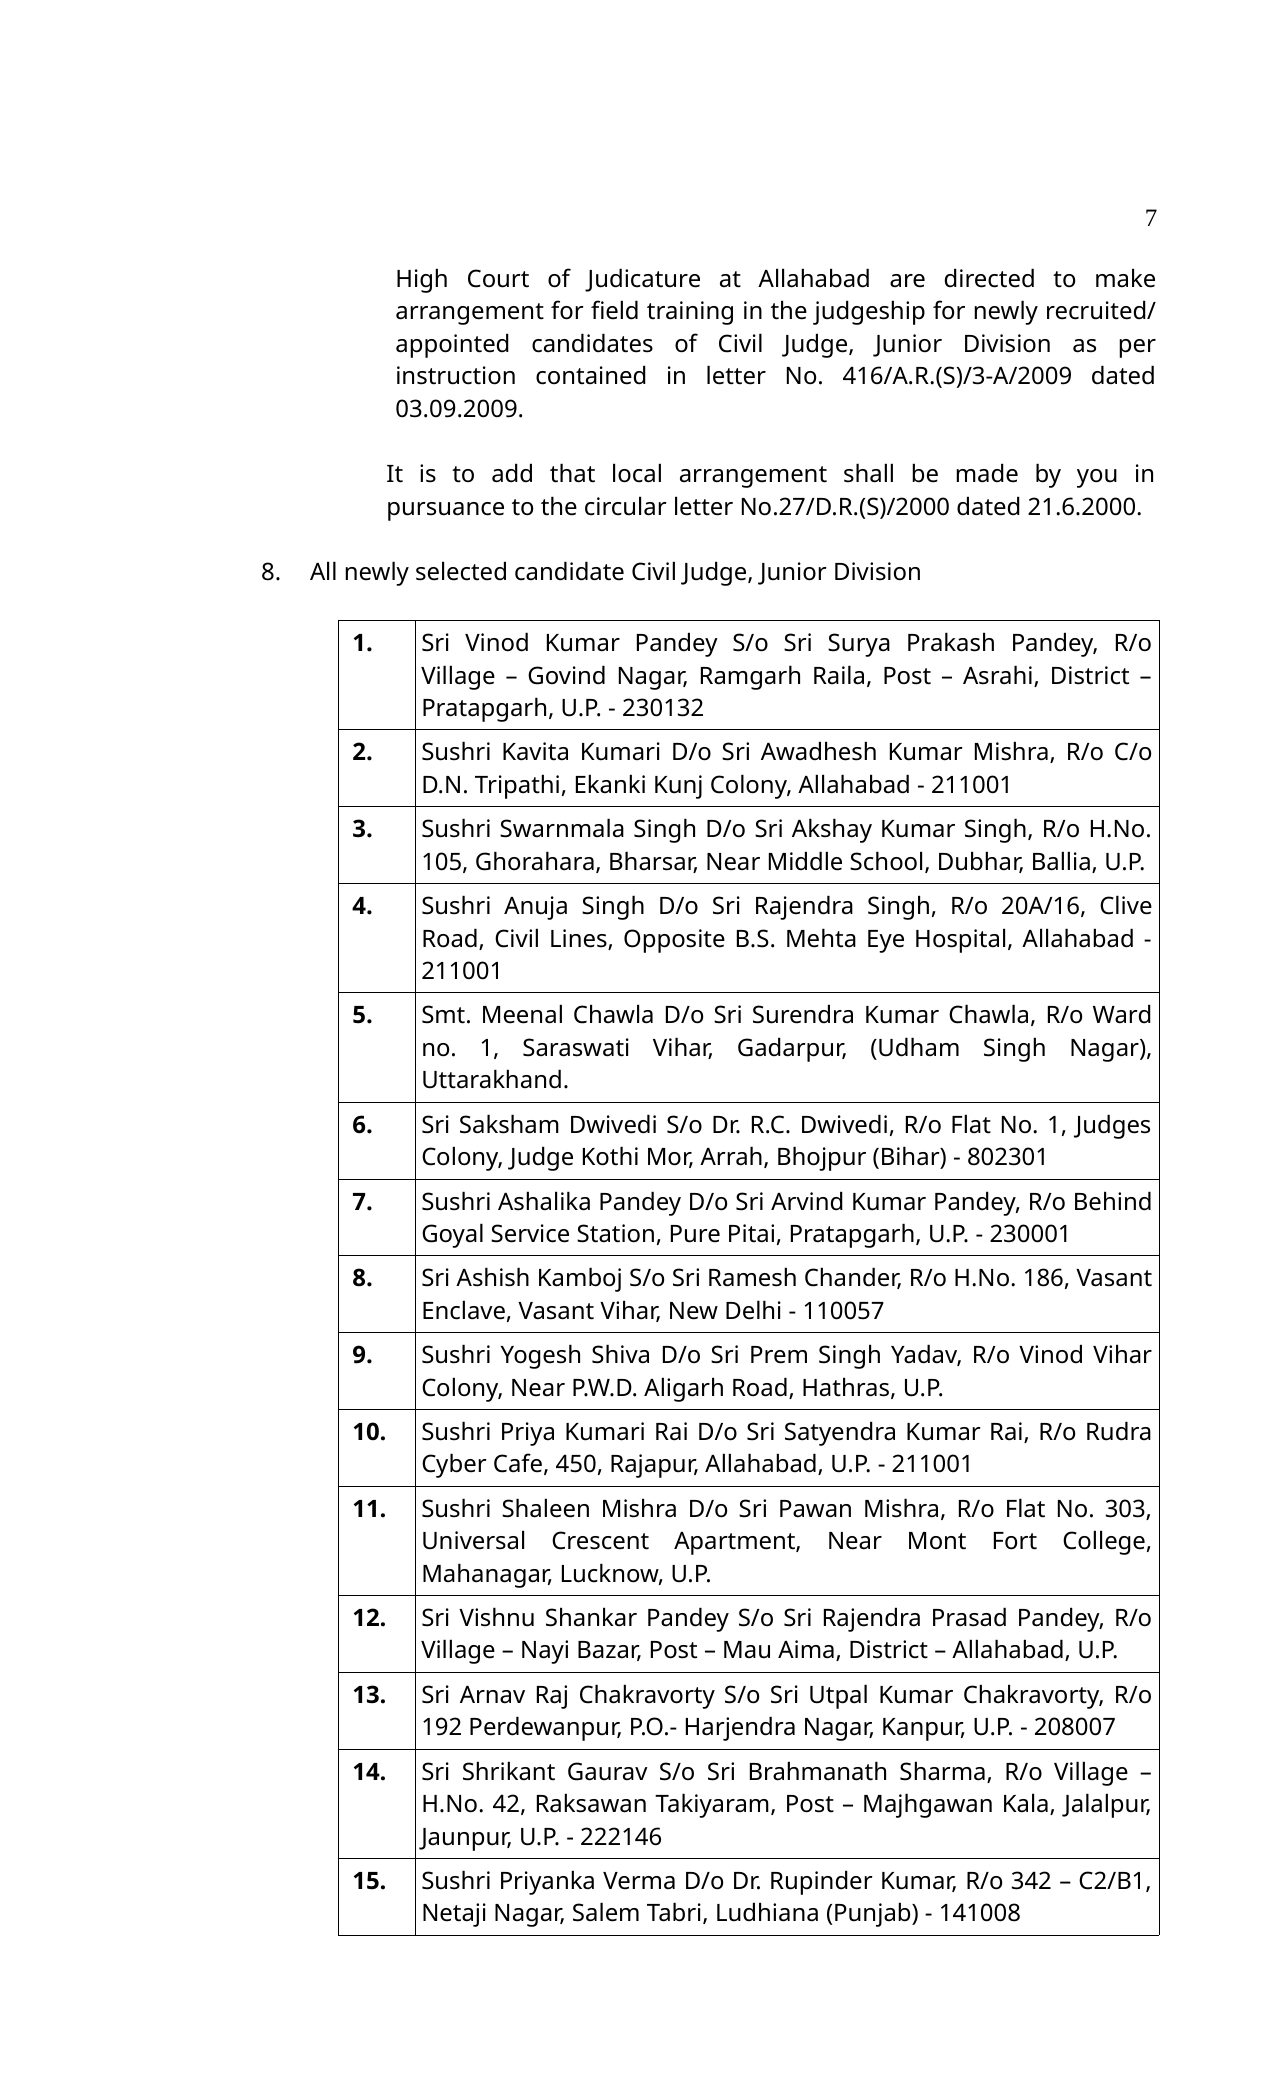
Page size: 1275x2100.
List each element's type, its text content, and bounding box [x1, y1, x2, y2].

table_cell [339, 730, 415, 806]
table_cell [339, 1750, 415, 1858]
table_cell [339, 884, 415, 992]
list High Court of Judicature at Allahabad are directed to make arrangement for field training in the judgeship for newly recruited/ appointed candidates of Civil Judge, Junior Division as per instruction contained in letter No. 416/A.R.(S)/3-A/2009 dated 03.09.2009. [395, 261, 1157, 424]
table_cell [339, 1180, 415, 1255]
table_cell Sri Shrikant Gaurav S/o Sri Brahmanath Sharma, R/o Village – H.No. 42, Raksawan Takiyaram, Post – Majhgawan Kala, Jalalpur, Jaunpur, U.P. - 222146 [416, 1750, 1159, 1858]
table_cell [339, 993, 415, 1102]
table_cell [339, 1596, 415, 1672]
table_cell [339, 1256, 415, 1332]
text 8. All newly selected candidate Civil Judge, Junior Division [236, 555, 1157, 587]
table_cell [339, 1410, 415, 1486]
table_cell Sushri Swarnmala Singh D/o Sri Akshay Kumar Singh, R/o H.No. 105, Ghorahara, Bharsar, Near Middle School, Dubhar, Ballia, U.P. [416, 807, 1159, 883]
table_cell Smt. Meenal Chawla D/o Sri Surendra Kumar Chawla, R/o Ward no. 1, Saraswati Vihar, Gadarpur, (Udham Singh Nagar), Uttarakhand. [416, 993, 1159, 1102]
table_cell [339, 1103, 415, 1178]
table_cell Sri Arnav Raj Chakravorty S/o Sri Utpal Kumar Chakravorty, R/o 192 Perdewanpur, P.O.- Harjendra Nagar, Kanpur, U.P. - 208007 [416, 1673, 1159, 1748]
table_header Sri Vinod Kumar Pandey S/o Sri Surya Prakash Pandey, R/o Village – Govind Nagar, Ramgarh Raila, Post – Asrahi, District – Pratapgarh, U.P. - 230132 [416, 621, 1159, 729]
table_cell Sri Ashish Kamboj S/o Sri Ramesh Chander, R/o H.No. 186, Vasant Enclave, Vasant Vihar, New Delhi - 110057 [416, 1256, 1159, 1332]
table_cell Sushri Anuja Singh D/o Sri Rajendra Singh, R/o 20A/16, Clive Road, Civil Lines, Opposite B.S. Mehta Eye Hospital, Allahabad - 211001 [416, 884, 1159, 992]
table_cell Sushri Priyanka Verma D/o Dr. Rupinder Kumar, R/o 342 – C2/B1, Netaji Nagar, Salem Tabri, Ludhiana (Punjab) - 141008 [416, 1859, 1159, 1934]
list It is to add that local arrangement shall be made by you in pursuance to the circular letter No.27/D.R.(S)/2000 dated 21.6.2000. [349, 457, 1157, 522]
table_cell [339, 1673, 415, 1748]
table_cell Sri Vishnu Shankar Pandey S/o Sri Rajendra Prasad Pandey, R/o Village – Nayi Bazar, Post – Mau Aima, District – Allahabad, U.P. [416, 1596, 1159, 1672]
table_cell Sushri Priya Kumari Rai D/o Sri Satyendra Kumar Rai, R/o Rudra Cyber Cafe, 450, Rajapur, Allahabad, U.P. - 211001 [416, 1410, 1159, 1486]
table_cell Sushri Ashalika Pandey D/o Sri Arvind Kumar Pandey, R/o Behind Goyal Service Station, Pure Pitai, Pratapgarh, U.P. - 230001 [416, 1180, 1159, 1255]
table_cell [339, 1333, 415, 1409]
table_cell [339, 807, 415, 883]
table_cell Sri Saksham Dwivedi S/o Dr. R.C. Dwivedi, R/o Flat No. 1, Judges Colony, Judge Kothi Mor, Arrah, Bhojpur (Bihar) - 802301 [416, 1103, 1159, 1178]
table_cell Sushri Yogesh Shiva D/o Sri Prem Singh Yadav, R/o Vinod Vihar Colony, Near P.W.D. Aligarh Road, Hathras, U.P. [416, 1333, 1159, 1409]
table_cell [339, 1859, 415, 1934]
table_header [339, 621, 415, 729]
table_cell [339, 1487, 415, 1595]
table_cell Sushri Kavita Kumari D/o Sri Awadhesh Kumar Mishra, R/o C/o D.N. Tripathi, Ekanki Kunj Colony, Allahabad - 211001 [416, 730, 1159, 806]
table_cell Sushri Shaleen Mishra D/o Sri Pawan Mishra, R/o Flat No. 303, Universal Crescent Apartment, Near Mont Fort College, Mahanagar, Lucknow, U.P. [416, 1487, 1159, 1595]
